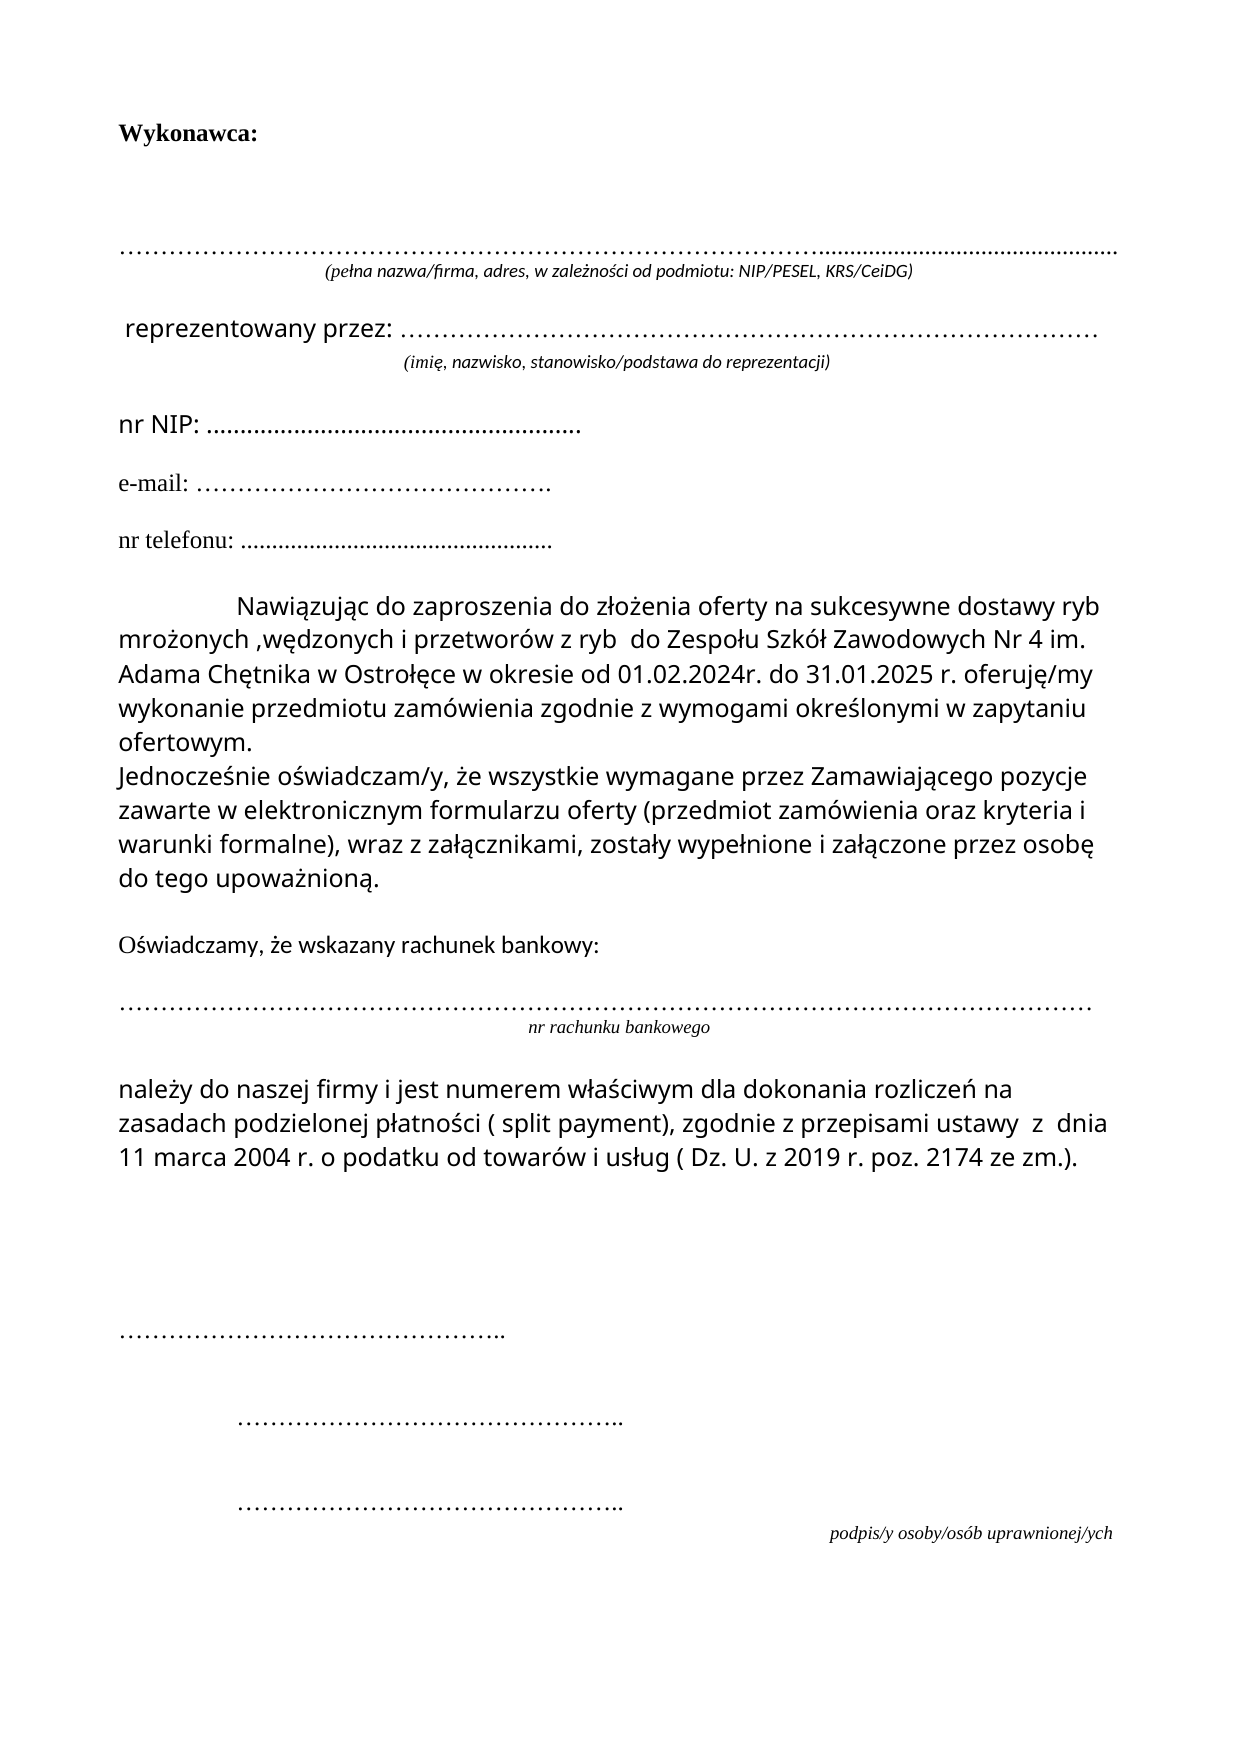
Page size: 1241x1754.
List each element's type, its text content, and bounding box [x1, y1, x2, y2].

text ……………………………………….. [118, 1287, 1122, 1344]
text e-mail: ……………………………………. [118, 468, 1122, 497]
text (imię, nazwisko, stanowisko/podstawa do reprezentacji) [118, 345, 1122, 375]
text ……………………………………….. [118, 1458, 1122, 1516]
text podpis/y osoby/osób uprawnionej/ych [118, 1516, 1122, 1545]
text Jednocześnie oświadczam/y, że wszystkie wymagane przez Zamawiającego pozycje zawarte w elektronicznym formularzu oferty (przedmiot zamówienia oraz kryteria i warunki formalne), wraz z załącznikami, zostały wypełnione i załączone przez osobę do tego upoważnioną. [118, 758, 1122, 895]
text Oświadczamy, że wskazany rachunek bankowy: [118, 929, 1122, 959]
text ……………………………………………………………………………………………………… [118, 987, 1122, 1016]
text Wykonawca: [118, 118, 1122, 147]
text ……………………………………….. [118, 1373, 1122, 1430]
text nr rachunku bankowego [118, 1016, 1122, 1038]
text reprezentowany przez: ………………………………………………………………………… [118, 311, 1122, 345]
text nr NIP: ........................................................ [118, 406, 1122, 441]
text należy do naszej firmy i jest numerem właściwym dla dokonania rozliczeń na zasadach podzielonej płatności ( split payment), zgodnie z przepisami ustawy z dnia 11 marca 2004 r. o podatku od towarów i usług ( Dz. U. z 2019 r. poz. 2174 ze zm.). [118, 1072, 1122, 1174]
text …………………………………………………………………………................................................ [118, 231, 1122, 260]
text nr telefonu: .................................................. [118, 525, 1122, 554]
text (pełna nazwa/firma, adres, w zależności od podmiotu: NIP/PESEL, KRS/CeiDG) [118, 260, 1122, 283]
text Nawiązując do zaproszenia do złożenia oferty na sukcesywne dostawy ryb mrożonych ,wędzonych i przetworów z ryb do Zespołu Szkół Zawodowych Nr 4 im. Adama Chętnika w Ostrołęce w okresie od 01.02.2024r. do 31.01.2025 r. oferuję/my wykonanie przedmiotu zamówienia zgodnie z wymogami określonymi w zapytaniu ofertowym. [118, 588, 1122, 758]
